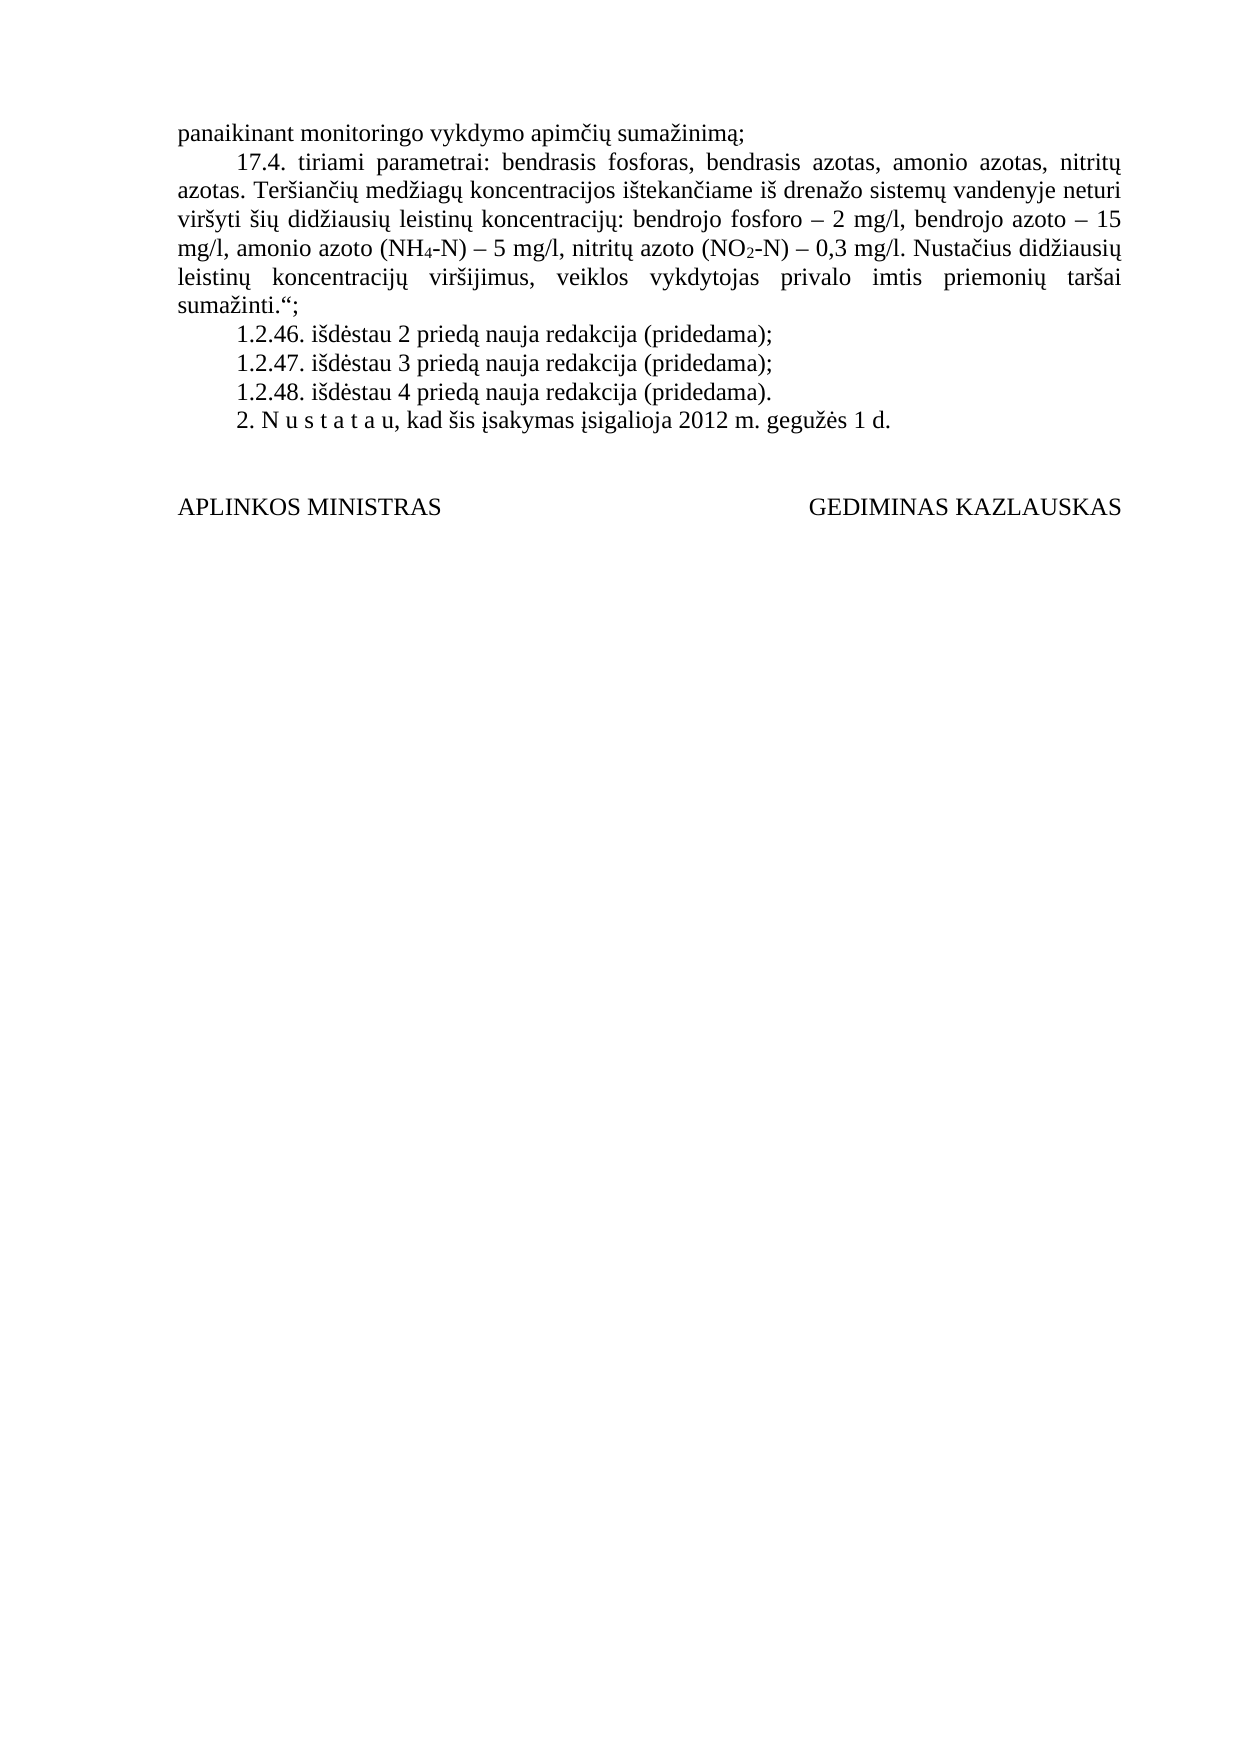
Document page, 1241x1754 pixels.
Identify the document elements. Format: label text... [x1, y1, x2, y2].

text 1.2.46. išdėstau 2 priedą nauja redakcija (pridedama); [177, 319, 1122, 348]
text panaikinant monitoringo vykdymo apimčių sumažinimą; [177, 118, 1122, 147]
text 17.4. tiriami parametrai: bendrasis fosforas, bendrasis azotas, amonio azotas, nitritų azotas. Teršiančių medžiagų koncentracijos ištekančiame iš drenažo sistemų vandenyje neturi viršyti šių didžiausių leistinų koncentracijų: bendrojo fosforo – 2 mg/l, bendrojo azoto – 15 mg/l, amonio azoto (NH4-N) – 5 mg/l, nitritų azoto (NO2-N) – 0,3 mg/l. Nustačius didžiausių leistinų koncentracijų viršijimus, veiklos vykdytojas privalo imtis priemonių taršai sumažinti.“; [177, 147, 1122, 319]
text 1.2.48. išdėstau 4 priedą nauja redakcija (pridedama). [177, 377, 1122, 406]
text 2. Nustatau, kad šis įsakymas įsigalioja 2012 m. gegužės 1 d. [177, 406, 1122, 434]
text Aplinkos ministras Gediminas Kazlauskas [177, 492, 1122, 521]
text 1.2.47. išdėstau 3 priedą nauja redakcija (pridedama); [177, 348, 1122, 377]
